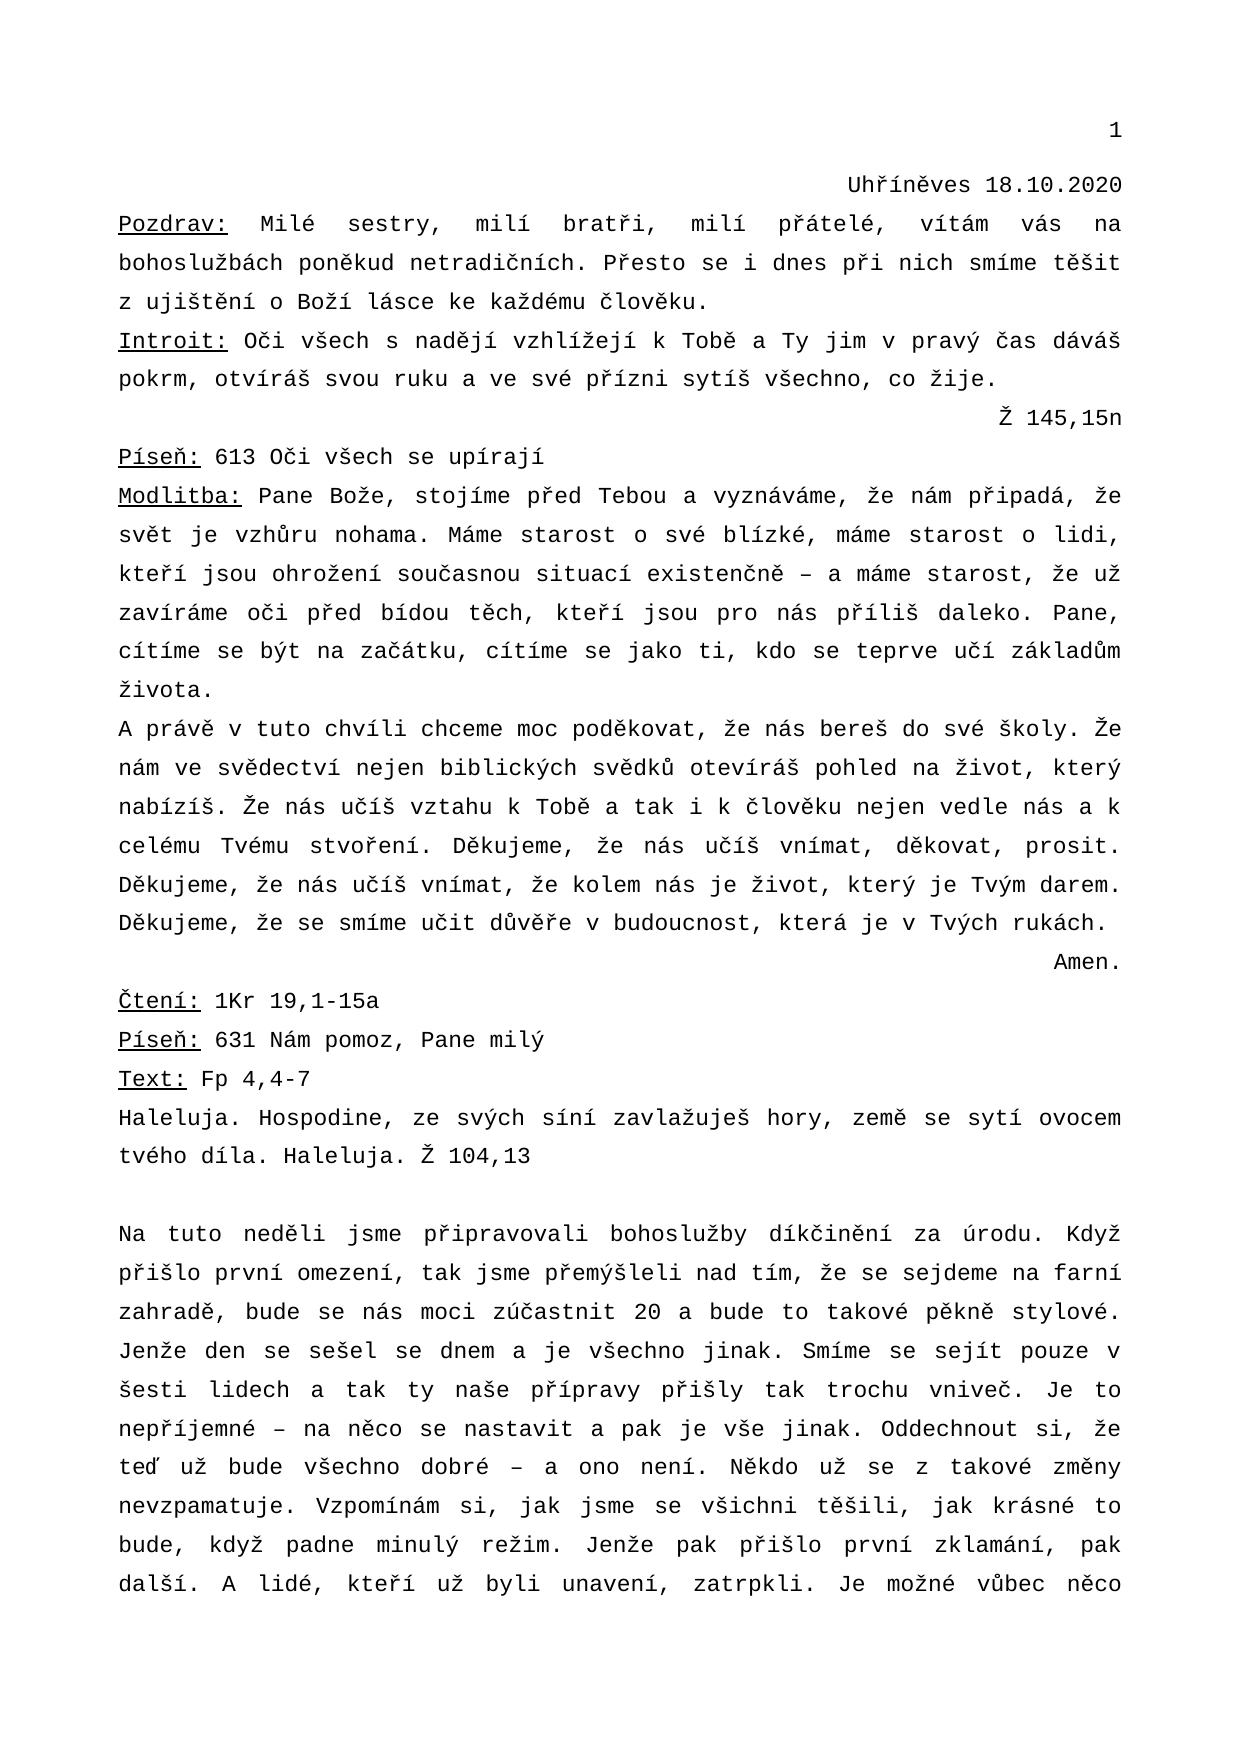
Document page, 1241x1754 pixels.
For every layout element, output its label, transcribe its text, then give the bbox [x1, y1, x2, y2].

text Amen. [118, 951, 1122, 977]
text Čtení: 1Kr 19,1-15a [118, 989, 1122, 1015]
text Píseň: 631 Nám pomoz, Pane milý [118, 1028, 1122, 1054]
text Text: Fp 4,4-7 [118, 1067, 1122, 1093]
text A právě v tuto chvíli chceme moc poděkovat, že nás bereš do své školy. Že nám ve svědectví nejen biblických svědků otevíráš pohled na život, který nabízíš. Že nás učíš vztahu k Tobě a tak i k člověku nejen vedle nás a k celému Tvému stvoření. Děkujeme, že nás učíš vnímat, děkovat, prosit. Děkujeme, že nás učíš vnímat, že kolem nás je život, který je Tvým darem. Děkujeme, že se smíme učit důvěře v budoucnost, která je v Tvých rukách. [118, 717, 1122, 938]
text Haleluja. Hospodine, ze svých síní zavlažuješ hory, země se sytí ovocem tvého díla. Haleluja. Ž 104,13 [118, 1106, 1122, 1171]
text Introit: Oči všech s nadějí vzhlížejí k Tobě a Ty jim v pravý čas dáváš pokrm, otvíráš svou ruku a ve své přízni sytíš všechno, co žije. [118, 329, 1122, 394]
text Ž 145,15n [118, 407, 1122, 433]
text Modlitba: Pane Bože, stojíme před Tebou a vyznáváme, že nám připadá, že svět je vzhůru nohama. Máme starost o své blízké, máme starost o lidi, kteří jsou ohrožení současnou situací existenčně – a máme starost, že už zavíráme oči před bídou těch, kteří jsou pro nás příliš daleko. Pane, cítíme se být na začátku, cítíme se jako ti, kdo se teprve učí základům života. [118, 484, 1122, 704]
text Na tuto neděli jsme připravovali bohoslužby díkčinění za úrodu. Když přišlo první omezení, tak jsme přemýšleli nad tím, že se sejdeme na farní zahradě, bude se nás moci zúčastnit 20 a bude to takové pěkně stylové. Jenže den se sešel se dnem a je všechno jinak. Smíme se sejít pouze v šesti lidech a tak ty naše přípravy přišly tak trochu vniveč. Je to nepříjemné – na něco se nastavit a pak je vše jinak. Oddechnout si, že teď už bude všechno dobré – a ono není. Někdo už se z takové změny nevzpamatuje. Vzpomínám si, jak jsme se všichni těšili, jak krásné to bude, když padne minulý režim. Jenže pak přišlo první zklamání, pak další. A lidé, kteří už byli unavení, zatrpkli. Je možné vůbec něco [118, 1223, 1122, 1598]
text Pozdrav: Milé sestry, milí bratři, milí přátelé, vítám vás na bohoslužbách poněkud netradičních. Přesto se i dnes při nich smíme těšit z ujištění o Boží lásce ke každému člověku. [118, 212, 1122, 316]
text Uhříněves 18.10.2020 [118, 173, 1122, 199]
text Píseň: 613 Oči všech se upírají [118, 446, 1122, 471]
